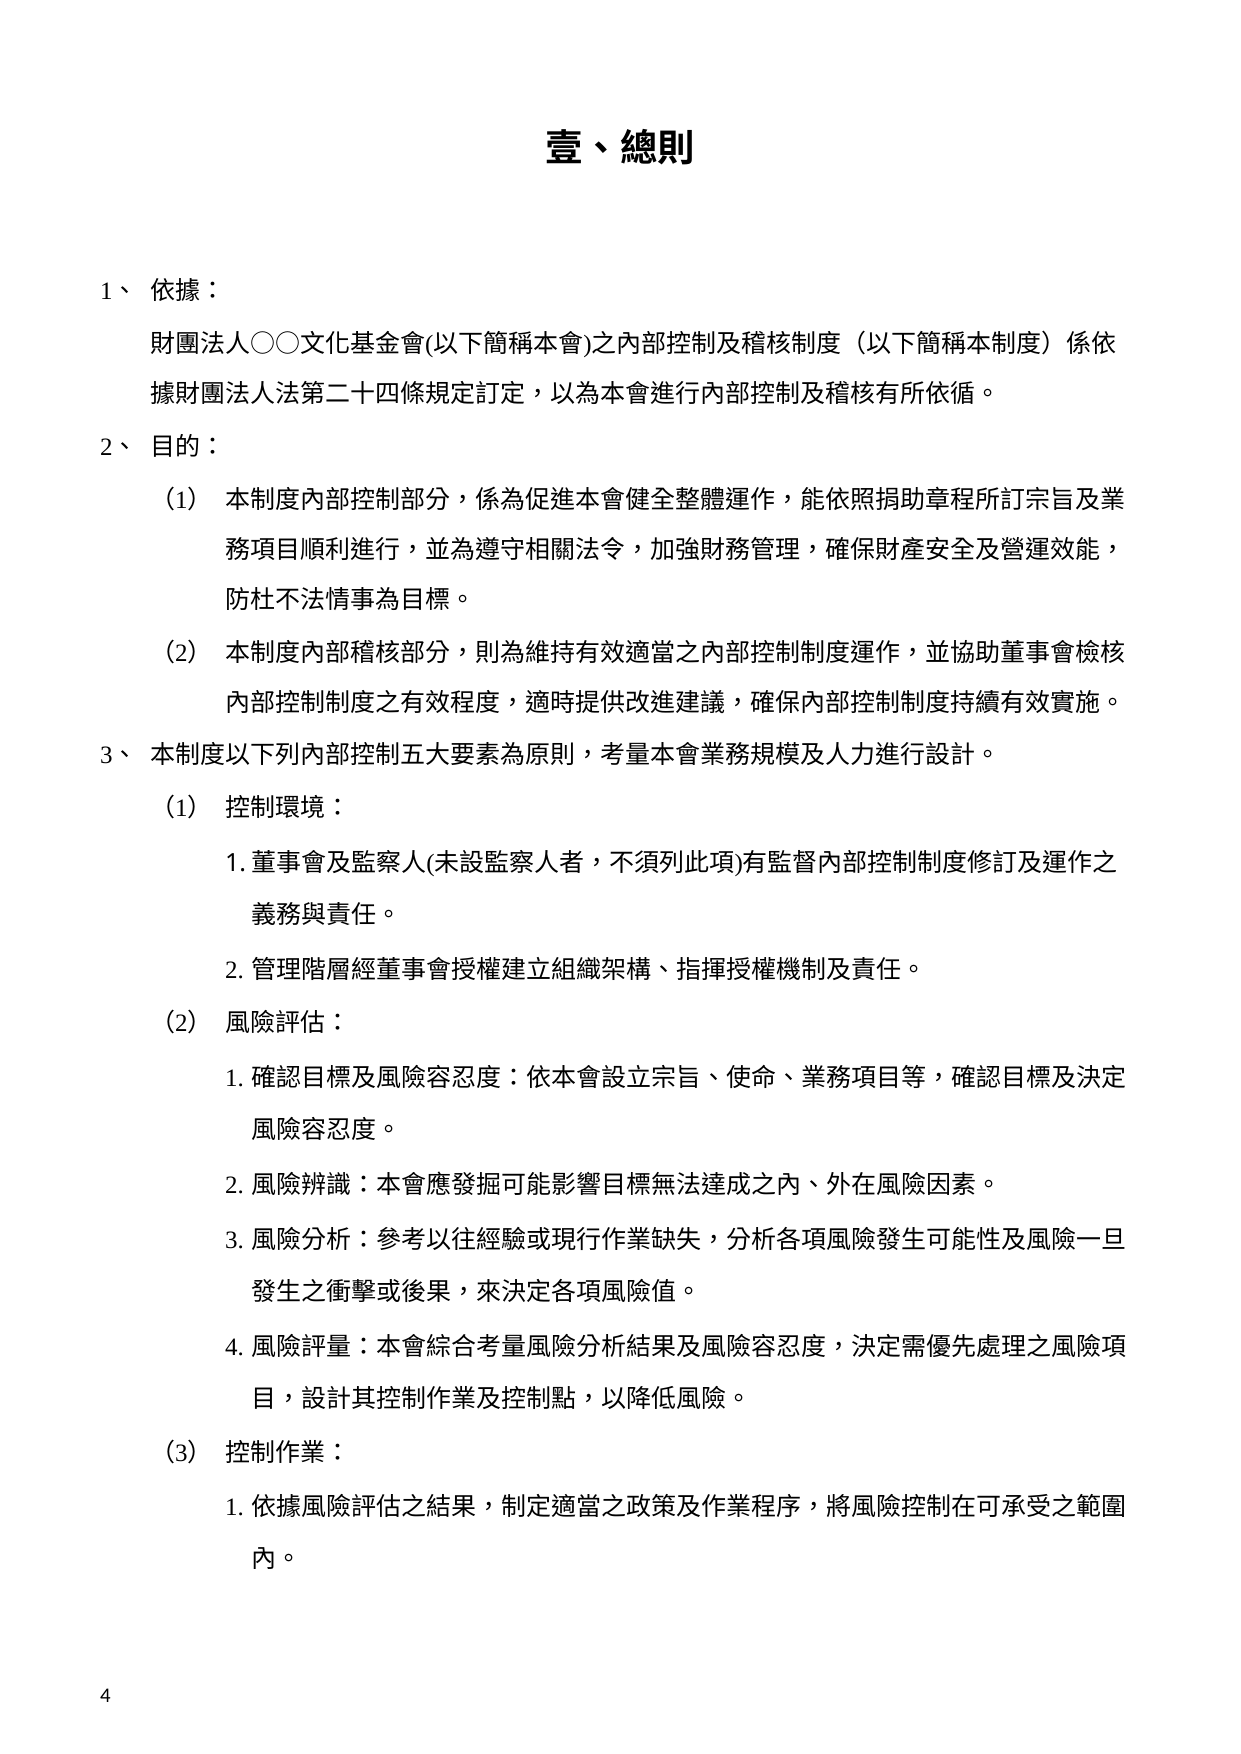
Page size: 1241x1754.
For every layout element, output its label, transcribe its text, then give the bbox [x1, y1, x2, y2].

list 風險分析：參考以往經驗或現行作業缺失，分析各項風險發生可能性及風險一旦發生之衝擊或後果，來決定各項風險值。 [225, 1207, 1140, 1311]
subtitle 壹、總則 [100, 118, 1140, 172]
list 風險辨識：本會應發掘可能影響目標無法達成之內、外在風險因素。 [225, 1152, 1140, 1204]
list 風險評估： [150, 992, 1140, 1042]
list 目的： [100, 415, 1140, 465]
list 本制度內部稽核部分，則為維持有效適當之內部控制制度運作，並協助董事會檢核內部控制制度之有效程度，適時提供改進建議，確保內部控制制度持續有效實施。 [150, 621, 1140, 721]
list 本制度以下列內部控制五大要素為原則，考量本會業務規模及人力進行設計。 [100, 724, 1140, 774]
list 依據： [100, 259, 1140, 309]
list 本制度內部控制部分，係為促進本會健全整體運作，能依照捐助章程所訂宗旨及業務項目順利進行，並為遵守相關法令，加強財務管理，確保財產安全及營運效能，防杜不法情事為目標。 [150, 468, 1140, 618]
list 控制作業： [150, 1421, 1140, 1471]
list 董事會及監察人(未設監察人者，不須列此項)有監督內部控制制度修訂及運作之義務與責任。 [225, 830, 1140, 934]
list 確認目標及風險容忍度：依本會設立宗旨、使命、業務項目等，確認目標及決定風險容忍度。 [225, 1045, 1140, 1149]
list 管理階層經董事會授權建立組織架構、指揮授權機制及責任。 [225, 937, 1140, 989]
text 財團法人○○文化基金會(以下簡稱本會)之內部控制及稽核制度（以下簡稱本制度）係依據財團法人法第二十四條規定訂定，以為本會進行內部控制及稽核有所依循。 [150, 312, 1140, 412]
list 依據風險評估之結果，制定適當之政策及作業程序，將風險控制在可承受之範圍內。 [225, 1474, 1140, 1578]
list 風險評量：本會綜合考量風險分析結果及風險容忍度，決定需優先處理之風險項目，設計其控制作業及控制點，以降低風險。 [225, 1314, 1140, 1418]
list 控制環境： [150, 777, 1140, 827]
